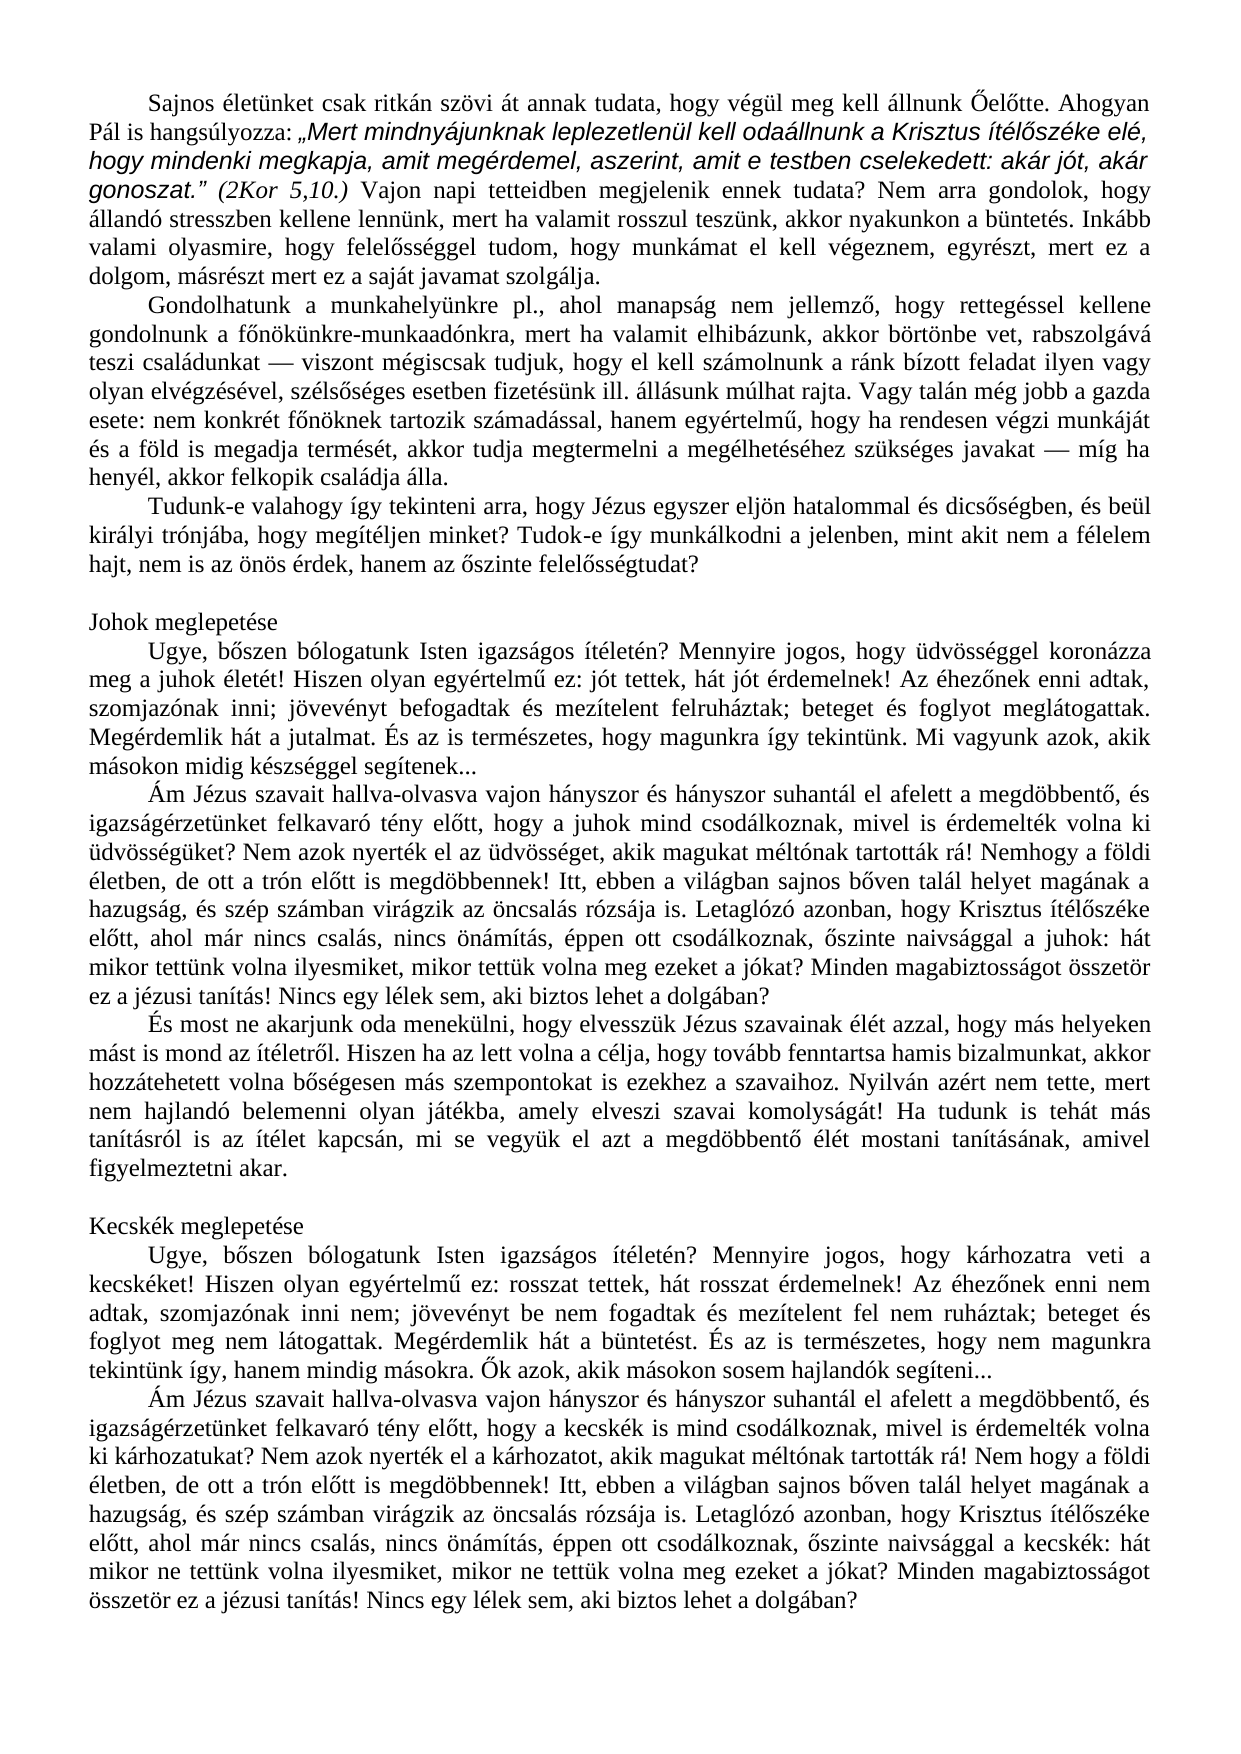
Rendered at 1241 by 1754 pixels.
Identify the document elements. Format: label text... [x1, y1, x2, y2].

text Johok meglepetése [88, 607, 1152, 636]
text Kecskék meglepetése [88, 1211, 1152, 1240]
text Ugye, bőszen bólogatunk Isten igazságos ítéletén? Mennyire jogos, hogy kárhozatra veti a kecskéket! Hiszen olyan egyértelmű ez: rosszat tettek, hát rosszat érdemelnek! Az éhezőnek enni nem adtak, szomjazónak inni nem; jövevényt be nem fogadtak és mezítelent fel nem ruháztak; beteget és foglyot meg nem látogattak. Megérdemlik hát a büntetést. És az is természetes, hogy nem magunkra tekintünk így, hanem mindig másokra. Ők azok, akik másokon sosem hajlandók segíteni... [88, 1240, 1152, 1384]
text Sajnos életünket csak ritkán szövi át annak tudata, hogy végül meg kell állnunk Őelőtte. Ahogyan Pál is hangsúlyozza: „Mert mindnyájunknak leplezetlenül kell odaállnunk a Krisztus ítélőszéke elé, hogy mindenki megkapja, amit megérdemel, aszerint, amit e testben cselekedett: akár jót, akár gonoszat.” (2Kor 5,10.) Vajon napi tetteidben megjelenik ennek tudata? Nem arra gondolok, hogy állandó stresszben kellene lennünk, mert ha valamit rosszul teszünk, akkor nyakunkon a büntetés. Inkább valami olyasmire, hogy felelősséggel tudom, hogy munkámat el kell végeznem, egyrészt, mert ez a dolgom, másrészt mert ez a saját javamat szolgálja. [88, 88, 1152, 290]
text Ám Jézus szavait hallva-olvasva vajon hányszor és hányszor suhantál el afelett a megdöbbentő, és igazságérzetünket felkavaró tény előtt, hogy a kecskék is mind csodálkoznak, mivel is érdemelték volna ki kárhozatukat? Nem azok nyerték el a kárhozatot, akik magukat méltónak tartották rá! Nem hogy a földi életben, de ott a trón előtt is megdöbbennek! Itt, ebben a világban sajnos bőven talál helyet magának a hazugság, és szép számban virágzik az öncsalás rózsája is. Letaglózó azonban, hogy Krisztus ítélőszéke előtt, ahol már nincs csalás, nincs önámítás, éppen ott csodálkoznak, őszinte naivsággal a kecskék: hát mikor ne tettünk volna ilyesmiket, mikor ne tettük volna meg ezeket a jókat? Minden magabiztosságot összetör ez a jézusi tanítás! Nincs egy lélek sem, aki biztos lehet a dolgában? [88, 1384, 1152, 1614]
text Tudunk‑e valahogy így tekinteni arra, hogy Jézus egyszer eljön hatalommal és dicsőségben, és beül királyi trónjába, hogy megítéljen minket? Tudok‑e így munkálkodni a jelenben, mint akit nem a félelem hajt, nem is az önös érdek, hanem az őszinte felelősségtudat? [88, 491, 1152, 577]
text És most ne akarjunk oda menekülni, hogy elvesszük Jézus szavainak élét azzal, hogy más helyeken mást is mond az ítéletről. Hiszen ha az lett volna a célja, hogy tovább fenntartsa hamis bizalmunkat, akkor hozzátehetett volna bőségesen más szempontokat is ezekhez a szavaihoz. Nyilván azért nem tette, mert nem hajlandó belemenni olyan játékba, amely elveszi szavai komolyságát! Ha tudunk is tehát más tanításról is az ítélet kapcsán, mi se vegyük el azt a megdöbbentő élét mostani tanításának, amivel figyelmeztetni akar. [88, 1009, 1152, 1182]
text Ugye, bőszen bólogatunk Isten igazságos ítéletén? Mennyire jogos, hogy üdvösséggel koronázza meg a juhok életét! Hiszen olyan egyértelmű ez: jót tettek, hát jót érdemelnek! Az éhezőnek enni adtak, szomjazónak inni; jövevényt befogadtak és mezítelent felruháztak; beteget és foglyot meglátogattak. Megérdemlik hát a jutalmat. És az is természetes, hogy magunkra így tekintünk. Mi vagyunk azok, akik másokon midig készséggel segítenek... [88, 636, 1152, 779]
text Ám Jézus szavait hallva-olvasva vajon hányszor és hányszor suhantál el afelett a megdöbbentő, és igazságérzetünket felkavaró tény előtt, hogy a juhok mind csodálkoznak, mivel is érdemelték volna ki üdvösségüket? Nem azok nyerték el az üdvösséget, akik magukat méltónak tartották rá! Nemhogy a földi életben, de ott a trón előtt is megdöbbennek! Itt, ebben a világban sajnos bőven talál helyet magának a hazugság, és szép számban virágzik az öncsalás rózsája is. Letaglózó azonban, hogy Krisztus ítélőszéke előtt, ahol már nincs csalás, nincs önámítás, éppen ott csodálkoznak, őszinte naivsággal a juhok: hát mikor tettünk volna ilyesmiket, mikor tettük volna meg ezeket a jókat? Minden magabiztosságot összetör ez a jézusi tanítás! Nincs egy lélek sem, aki biztos lehet a dolgában? [88, 779, 1152, 1009]
text Gondolhatunk a munkahelyünkre pl., ahol manapság nem jellemző, hogy rettegéssel kellene gondolnunk a főnökünkre-munkaadónkra, mert ha valamit elhibázunk, akkor börtönbe vet, rabszolgává teszi családunkat — viszont mégiscsak tudjuk, hogy el kell számolnunk a ránk bízott feladat ilyen vagy olyan elvégzésével, szélsőséges esetben fizetésünk ill. állásunk múlhat rajta. Vagy talán még jobb a gazda esete: nem konkrét főnöknek tartozik számadással, hanem egyértelmű, hogy ha rendesen végzi munkáját és a föld is megadja termését, akkor tudja megtermelni a megélhetéséhez szükséges javakat — míg ha henyél, akkor felkopik családja álla. [88, 290, 1152, 491]
